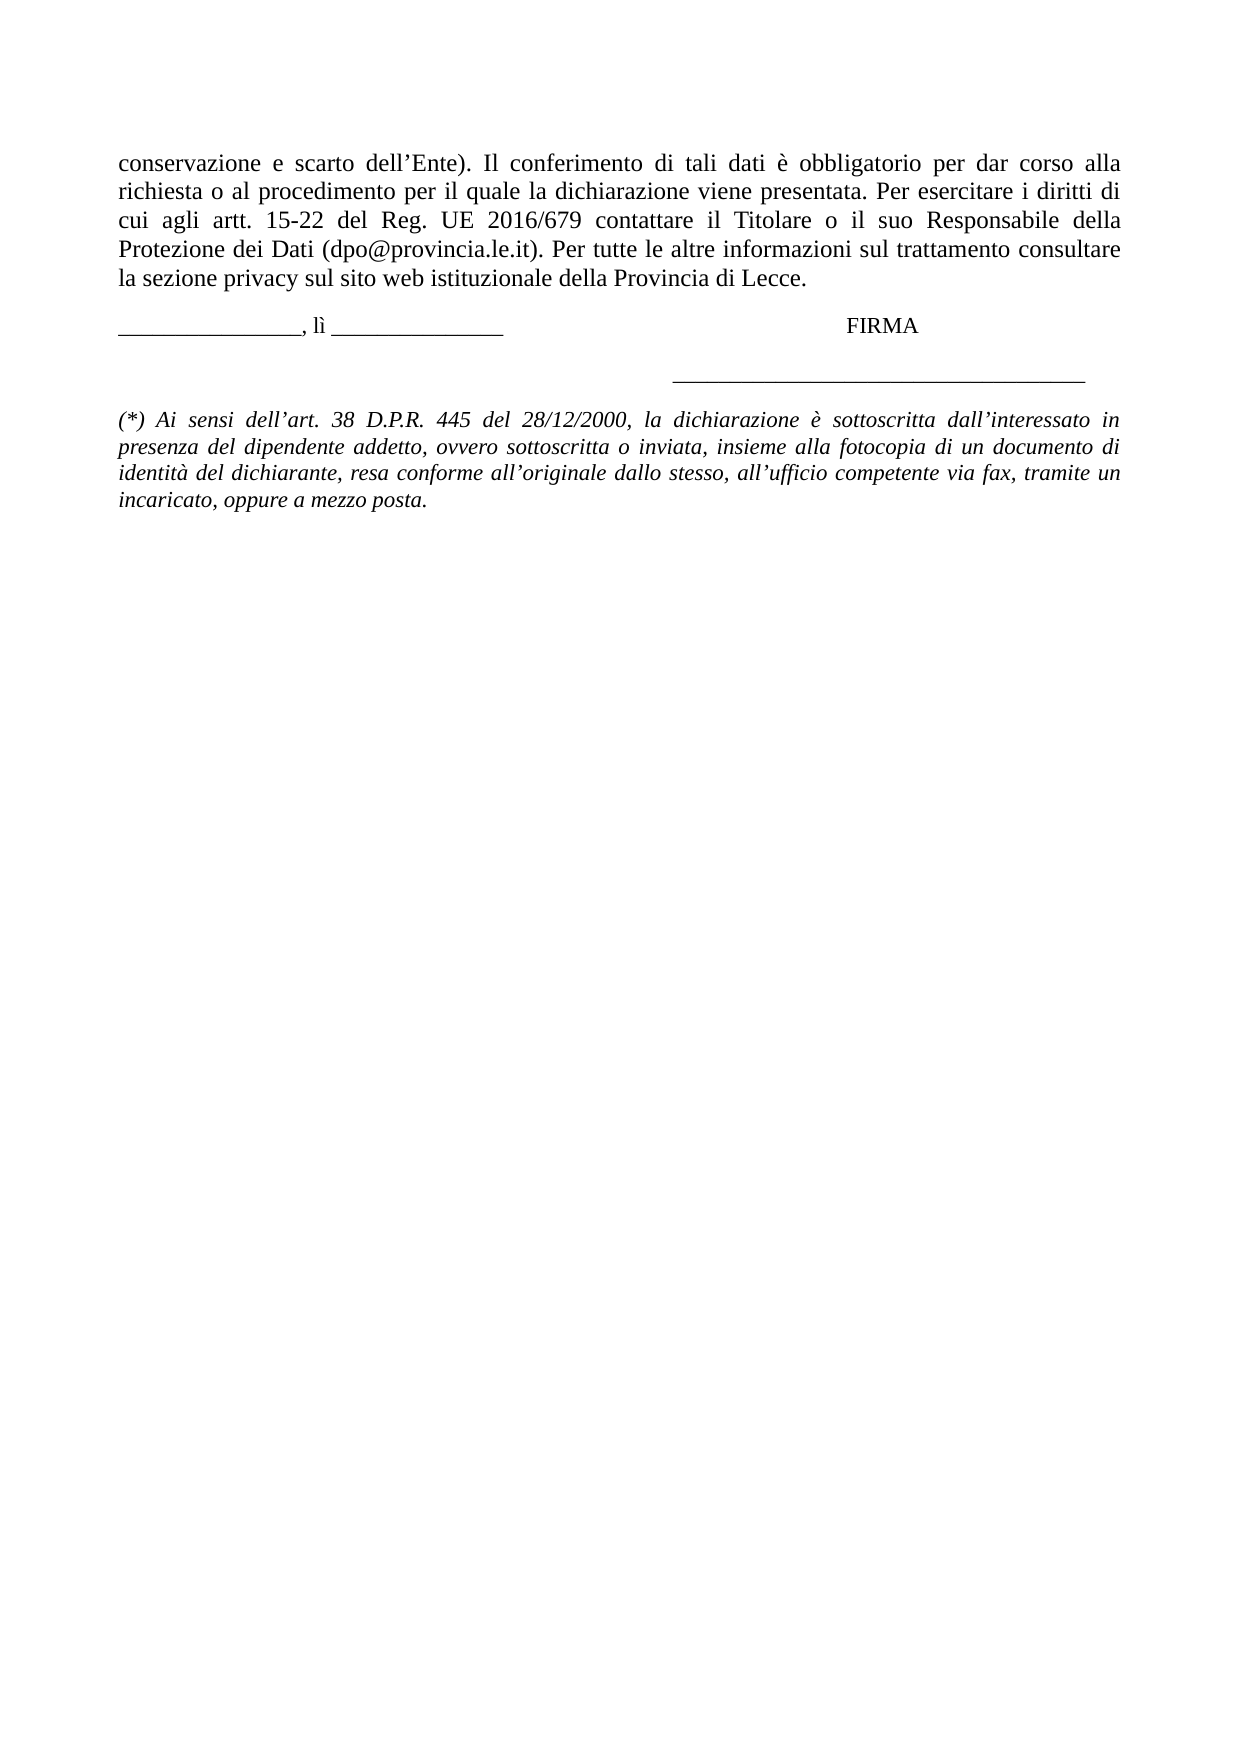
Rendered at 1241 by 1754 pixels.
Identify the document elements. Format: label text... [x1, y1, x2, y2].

text (*) Ai sensi dell’art. 38 D.P.R. 445 del 28/12/2000, la dichiarazione è sottoscritta dall’interessato in presenza del dipendente addetto, ovvero sottoscritta o inviata, insieme alla fotocopia di un documento di identità del dichiarante, resa conforme all’originale dallo stesso, all’ufficio competente via fax, tramite un incaricato, oppure a mezzo posta. [118, 407, 1122, 512]
text conservazione e scarto dell’Ente). Il conferimento di tali dati è obbligatorio per dar corso alla richiesta o al procedimento per il quale la dichiarazione viene presentata. Per esercitare i diritti di cui agli artt. 15-22 del Reg. UE 2016/679 contattare il Titolare o il suo Responsabile della Protezione dei Dati (dpo@provincia.le.it). Per tutte le altre informazioni sul trattamento consultare la sezione privacy sul sito web istituzionale della Provincia di Lecce. [118, 148, 1122, 291]
text ____________________________________ [118, 359, 1122, 386]
text ________________, lì _______________ FIRMA [118, 312, 1122, 338]
